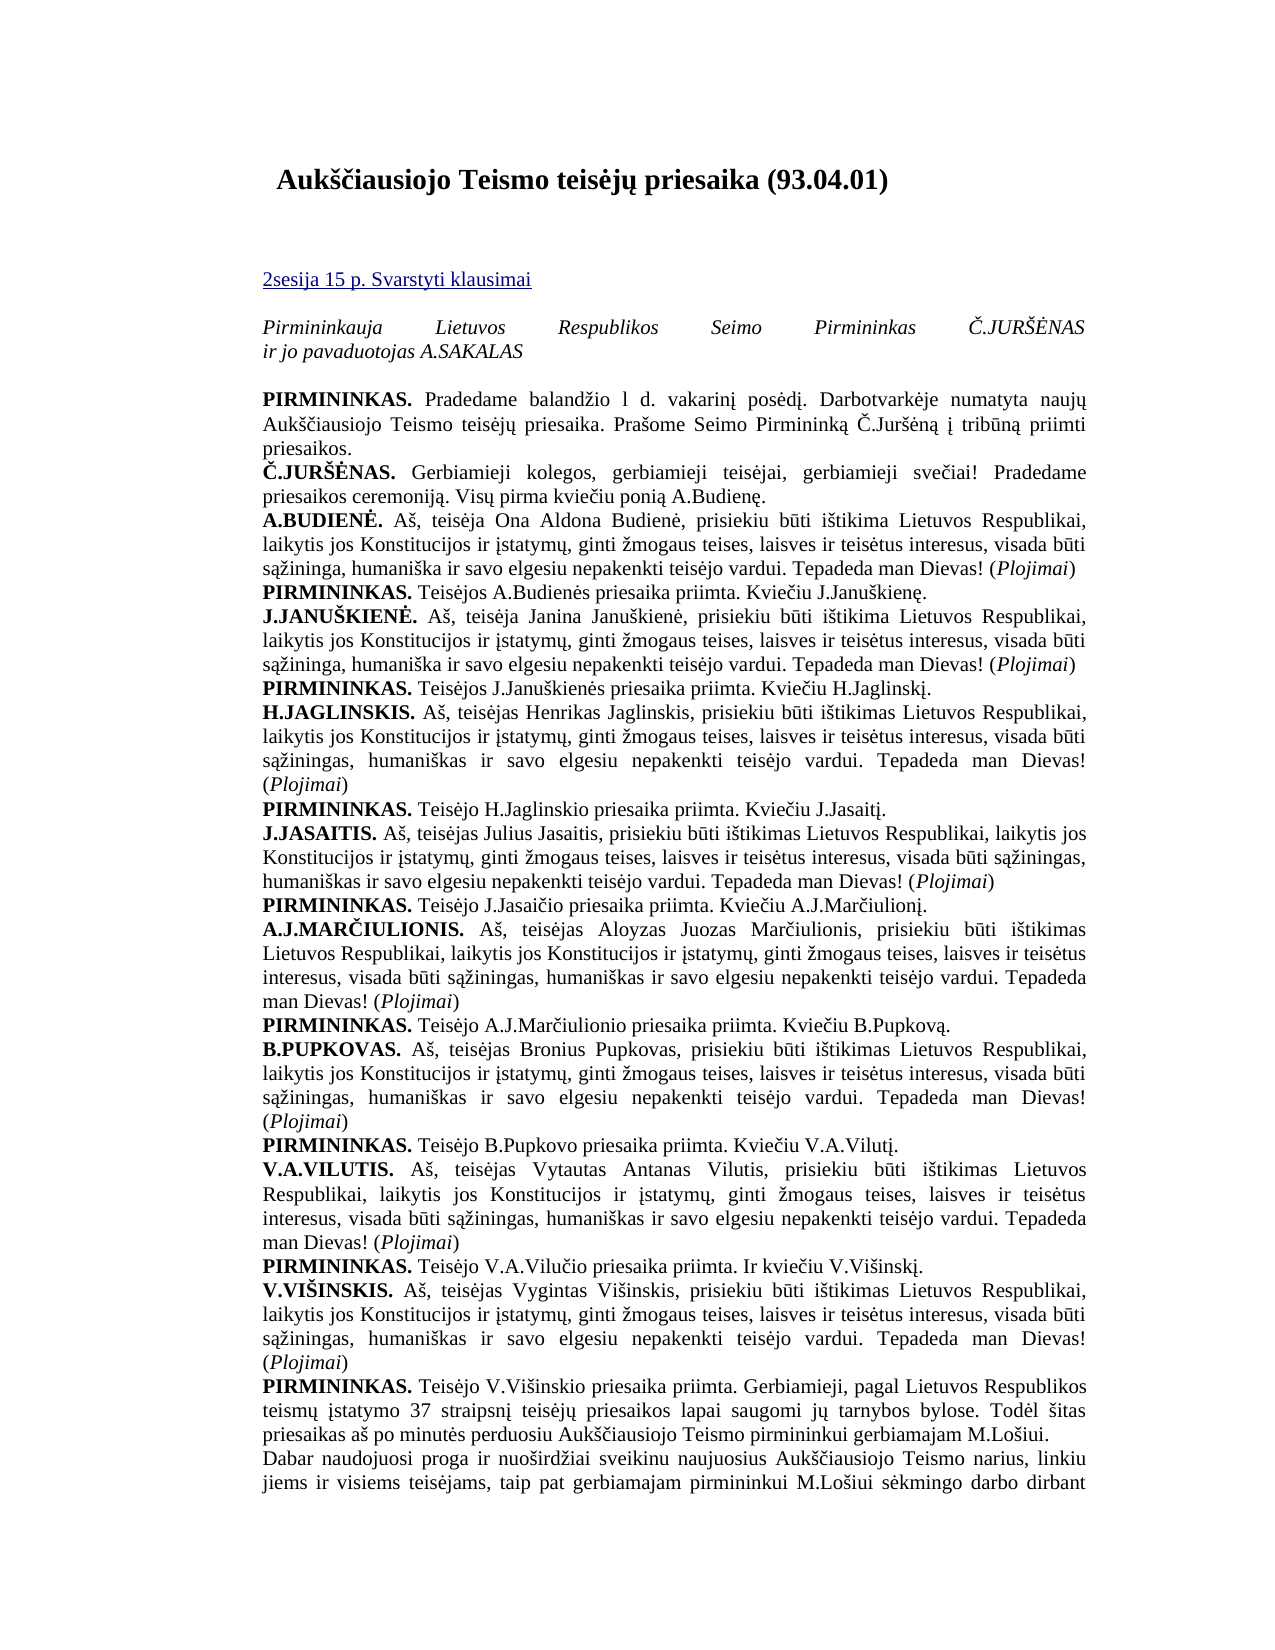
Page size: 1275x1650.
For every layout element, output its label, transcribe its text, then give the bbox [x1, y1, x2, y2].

text PIRMININKAS. Teisėjos J.Januškienės priesaika priimta. Kviečiu H.Jaglinskį. [262, 676, 1087, 700]
text PIRMININKAS. Pradedame balandžio l d. vakarinį posėdį. Darbotvarkėje numatyta naujų Aukščiausiojo Teismo teisėjų priesaika. Prašome Seimo Pirmininką Č.Juršėną į tribūną priimti priesaikos. [262, 387, 1087, 459]
text V.A.VILUTIS. Aš, teisėjas Vytautas Antanas Vilutis, prisiekiu būti ištikimas Lietuvos Respublikai, laikytis jos Konstitucijos ir įstatymų, ginti žmogaus teises, laisves ir teisėtus interesus, visada būti sąžiningas, humaniškas ir savo elgesiu nepakenkti teisėjo vardui. Tepadeda man Dievas! (Plojimai) [262, 1157, 1087, 1254]
text Č.JURŠĖNAS. Gerbiamieji kolegos, gerbiamieji teisėjai, gerbiamieji svečiai! Pradedame priesaikos ceremoniją. Visų pirma kviečiu ponią A.Budienę. [262, 459, 1087, 508]
text Pirmininkauja Lietuvos Respublikos Seimo Pirmininkas Č.JURŠĖNAS ir jo pavaduotojas A.SAKALAS [262, 315, 1087, 363]
text PIRMININKAS. Teisėjo A.J.Marčiulionio priesaika priimta. Kviečiu B.Pupkovą. [262, 1013, 1087, 1037]
text PIRMININKAS. Teisėjo H.Jaglinskio priesaika priimta. Kviečiu J.Jasaitį. [262, 796, 1087, 821]
text 2sesija 15 p. Svarstyti klausimai [262, 267, 1087, 291]
text J.JASAITIS. Aš, teisėjas Julius Jasaitis, prisiekiu būti ištikimas Lietuvos Respublikai, laikytis jos Konstitucijos ir įstatymų, ginti žmogaus teises, laisves ir teisėtus interesus, visada būti sąžiningas, humaniškas ir savo elgesiu nepakenkti teisėjo vardui. Tepadeda man Dievas! (Plojimai) [262, 821, 1087, 893]
text PIRMININKAS. Teisėjo V.Višinskio priesaika priimta. Gerbiamieji, pagal Lietuvos Respublikos teismų įstatymo 37 straipsnį teisėjų priesaikos lapai saugomi jų tarnybos bylose. Todėl šitas priesaikas aš po minutės perduosiu Aukščiausiojo Teismo pirmininkui gerbiamajam M.Lošiui. [262, 1374, 1087, 1446]
text PIRMININKAS. Teisėjo B.Pupkovo priesaika priimta. Kviečiu V.A.Vilutį. [262, 1133, 1087, 1157]
text A.BUDIENĖ. Aš, teisėja Ona Aldona Budienė, prisiekiu būti ištikima Lietuvos Respublikai, laikytis jos Konstitucijos ir įstatymų, ginti žmogaus teises, laisves ir teisėtus interesus, visada būti sąžininga, humaniška ir savo elgesiu nepakenkti teisėjo vardui. Tepadeda man Dievas! (Plojimai) [262, 508, 1087, 580]
text J.JANUŠKIENĖ. Aš, teisėja Janina Januškienė, prisiekiu būti ištikima Lietuvos Respublikai, laikytis jos Konstitucijos ir įstatymų, ginti žmogaus teises, laisves ir teisėtus interesus, visada būti sąžininga, humaniška ir savo elgesiu nepakenkti teisėjo vardui. Tepadeda man Dievas! (Plojimai) [262, 604, 1087, 676]
text PIRMININKAS. Teisėjos A.Budienės priesaika priimta. Kviečiu J.Januškienę. [262, 580, 1087, 604]
text PIRMININKAS. Teisėjo V.A.Vilučio priesaika priimta. Ir kviečiu V.Višinskį. [262, 1254, 1087, 1278]
text Aukščiausiojo Teismo teisėjų priesaika (93.04.01) [247, 162, 1087, 196]
text B.PUPKOVAS. Aš, teisėjas Bronius Pupkovas, prisiekiu būti ištikimas Lietuvos Respublikai, laikytis jos Konstitucijos ir įstatymų, ginti žmogaus teises, laisves ir teisėtus interesus, visada būti sąžiningas, humaniškas ir savo elgesiu nepakenkti teisėjo vardui. Tepadeda man Dievas! (Plojimai) [262, 1037, 1087, 1133]
text PIRMININKAS. Teisėjo J.Jasaičio priesaika priimta. Kviečiu A.J.Marčiulionį. [262, 893, 1087, 917]
text Dabar naudojuosi proga ir nuoširdžiai sveikinu naujuosius Aukščiausiojo Teismo narius, linkiu jiems ir visiems teisėjams, taip pat gerbiamajam pirmininkui M.Lošiui sėkmingo darbo dirbant [262, 1446, 1087, 1494]
text H.JAGLINSKIS. Aš, teisėjas Henrikas Jaglinskis, prisiekiu būti ištikimas Lietuvos Respublikai, laikytis jos Konstitucijos ir įstatymų, ginti žmogaus teises, laisves ir teisėtus interesus, visada būti sąžiningas, humaniškas ir savo elgesiu nepakenkti teisėjo vardui. Tepadeda man Dievas! (Plojimai) [262, 700, 1087, 796]
text A.J.MARČIULIONIS. Aš, teisėjas Aloyzas Juozas Marčiulionis, prisiekiu būti ištikimas Lietuvos Respublikai, laikytis jos Konstitucijos ir įstatymų, ginti žmogaus teises, laisves ir teisėtus interesus, visada būti sąžiningas, humaniškas ir savo elgesiu nepakenkti teisėjo vardui. Tepadeda man Dievas! (Plojimai) [262, 917, 1087, 1013]
text V.VIŠINSKIS. Aš, teisėjas Vygintas Višinskis, prisiekiu būti ištikimas Lietuvos Respublikai, laikytis jos Konstitucijos ir įstatymų, ginti žmogaus teises, laisves ir teisėtus interesus, visada būti sąžiningas, humaniškas ir savo elgesiu nepakenkti teisėjo vardui. Tepadeda man Dievas! (Plojimai) [262, 1278, 1087, 1374]
